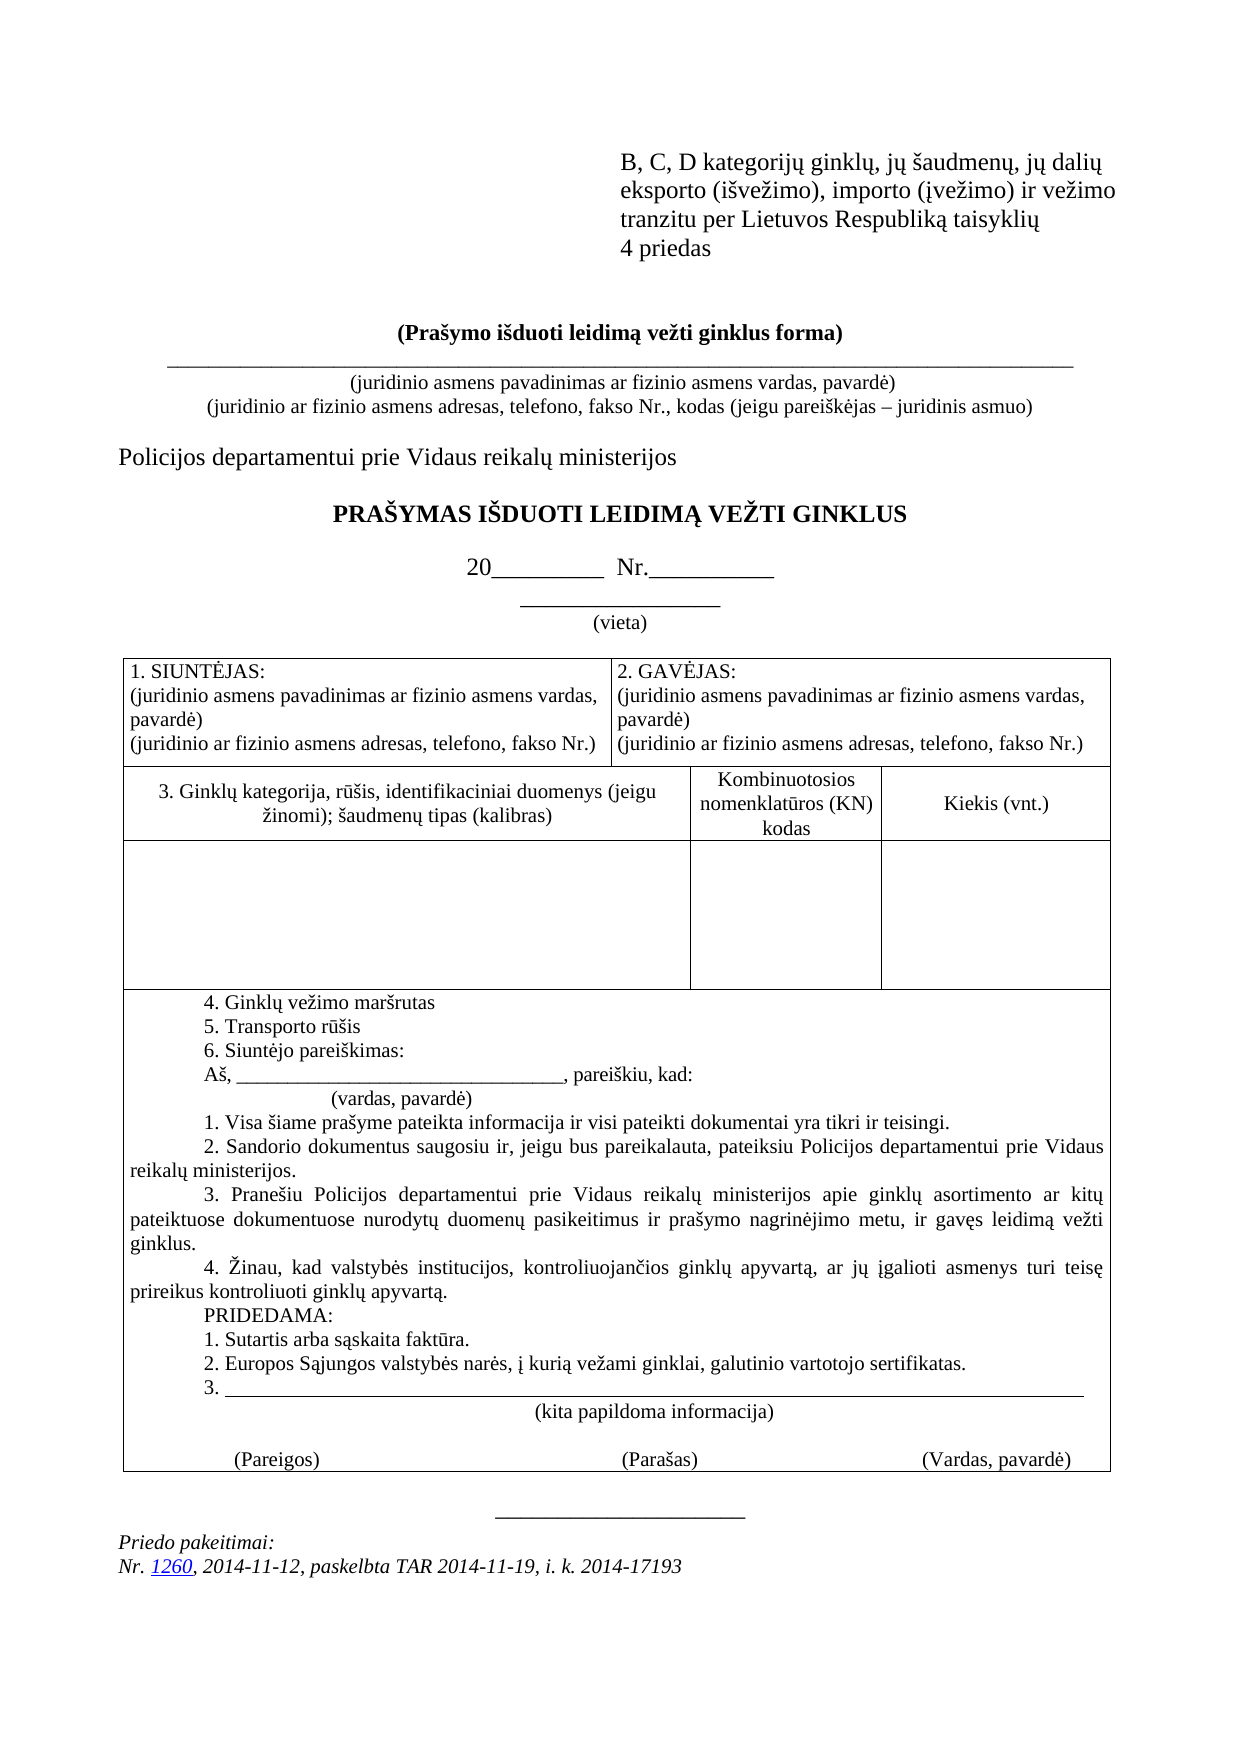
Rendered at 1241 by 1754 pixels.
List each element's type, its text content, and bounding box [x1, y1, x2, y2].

text _______________________________________________________________________________________ [118, 346, 1122, 370]
text (juridinio asmens pavadinimas ar fizinio asmens vardas, pavardė) [118, 370, 1122, 394]
text Priedo pakeitimai: [118, 1530, 1122, 1554]
text (vieta) [118, 610, 1122, 634]
text –––––––––––––––––––– [118, 1501, 1122, 1530]
table_cell Kombinuotosios nomenklatūros (KN) kodas [691, 767, 881, 839]
table_cell Kiekis (vnt.) [882, 767, 1110, 839]
text Policijos departamentui prie Vidaus reikalų ministerijos [118, 442, 1122, 471]
table_cell 3. Ginklų kategorija, rūšis, identifikaciniai duomenys (jeigu žinomi); šaudmenų tipas (kalibras) [124, 767, 690, 839]
table_cell [124, 841, 690, 989]
table_header 2. GAVĖJAS: (juridinio asmens pavadinimas ar fizinio asmens vardas, pavardė) (juridinio ar fizinio asmens adresas, telefono, fakso Nr.) [612, 659, 1110, 766]
text (Prašymo išduoti leidimą vežti ginklus forma) [118, 319, 1122, 346]
table_cell [691, 841, 881, 989]
text 20_________ Nr.__________ [118, 552, 1122, 581]
text ________________ [118, 581, 1122, 610]
table_header 1. SIUNTĖJAS: (juridinio asmens pavadinimas ar fizinio asmens vardas, pavardė) (juridinio ar fizinio asmens adresas, telefono, fakso Nr.) [124, 659, 611, 766]
text B, C, D kategorijų ginklų, jų šaudmenų, jų dalių eksporto (išvežimo), importo (įvežimo) ir vežimo tranzitu per Lietuvos Respubliką taisyklių 4 priedas [620, 147, 1122, 262]
text (juridinio ar fizinio asmens adresas, telefono, fakso Nr., kodas (jeigu pareiškėjas – juridinis asmuo) [118, 394, 1122, 418]
text Nr. 1260, 2014-11-12, paskelbta TAR 2014-11-19, i. k. 2014-17193 [118, 1554, 1122, 1578]
table_cell [882, 841, 1110, 989]
text PRAŠYMAS IŠDUOTI LEIDIMĄ VEŽTI GINKLUS [118, 499, 1122, 528]
table_cell 4. Ginklų vežimo maršrutas 5. Transporto rūšis 6. Siuntėjo pareiškimas: Aš, ________________________________, pareiškiu, kad: (vardas, pavardė) 1. Visa šiame prašyme pateikta informacija ir visi pateikti dokumentai yra tikri ir teisingi. 2. Sandorio dokumentus saugosiu ir, jeigu bus pareikalauta, pateiksiu Policijos departamentui prie Vidaus reikalų ministerijos. 3. Pranešiu Policijos departamentui prie Vidaus reikalų ministerijos apie ginklų asortimento ar kitų pateiktuose dokumentuose nurodytų duomenų pasikeitimus ir prašymo nagrinėjimo metu, ir gavęs leidimą vežti ginklus. 4. Žinau, kad valstybės institucijos, kontroliuojančios ginklų apyvartą, ar jų įgalioti asmenys turi teisę prireikus kontroliuoti ginklų apyvartą. PRIDEDAMA: 1. Sutartis arba sąskaita faktūra. 2. Europos Sąjungos valstybės narės, į kurią vežami ginklai, galutinio vartotojo sertifikatas. 3. (kita papildoma informacija) (Pareigos) (Parašas) (Vardas, pavardė) [124, 990, 1110, 1471]
